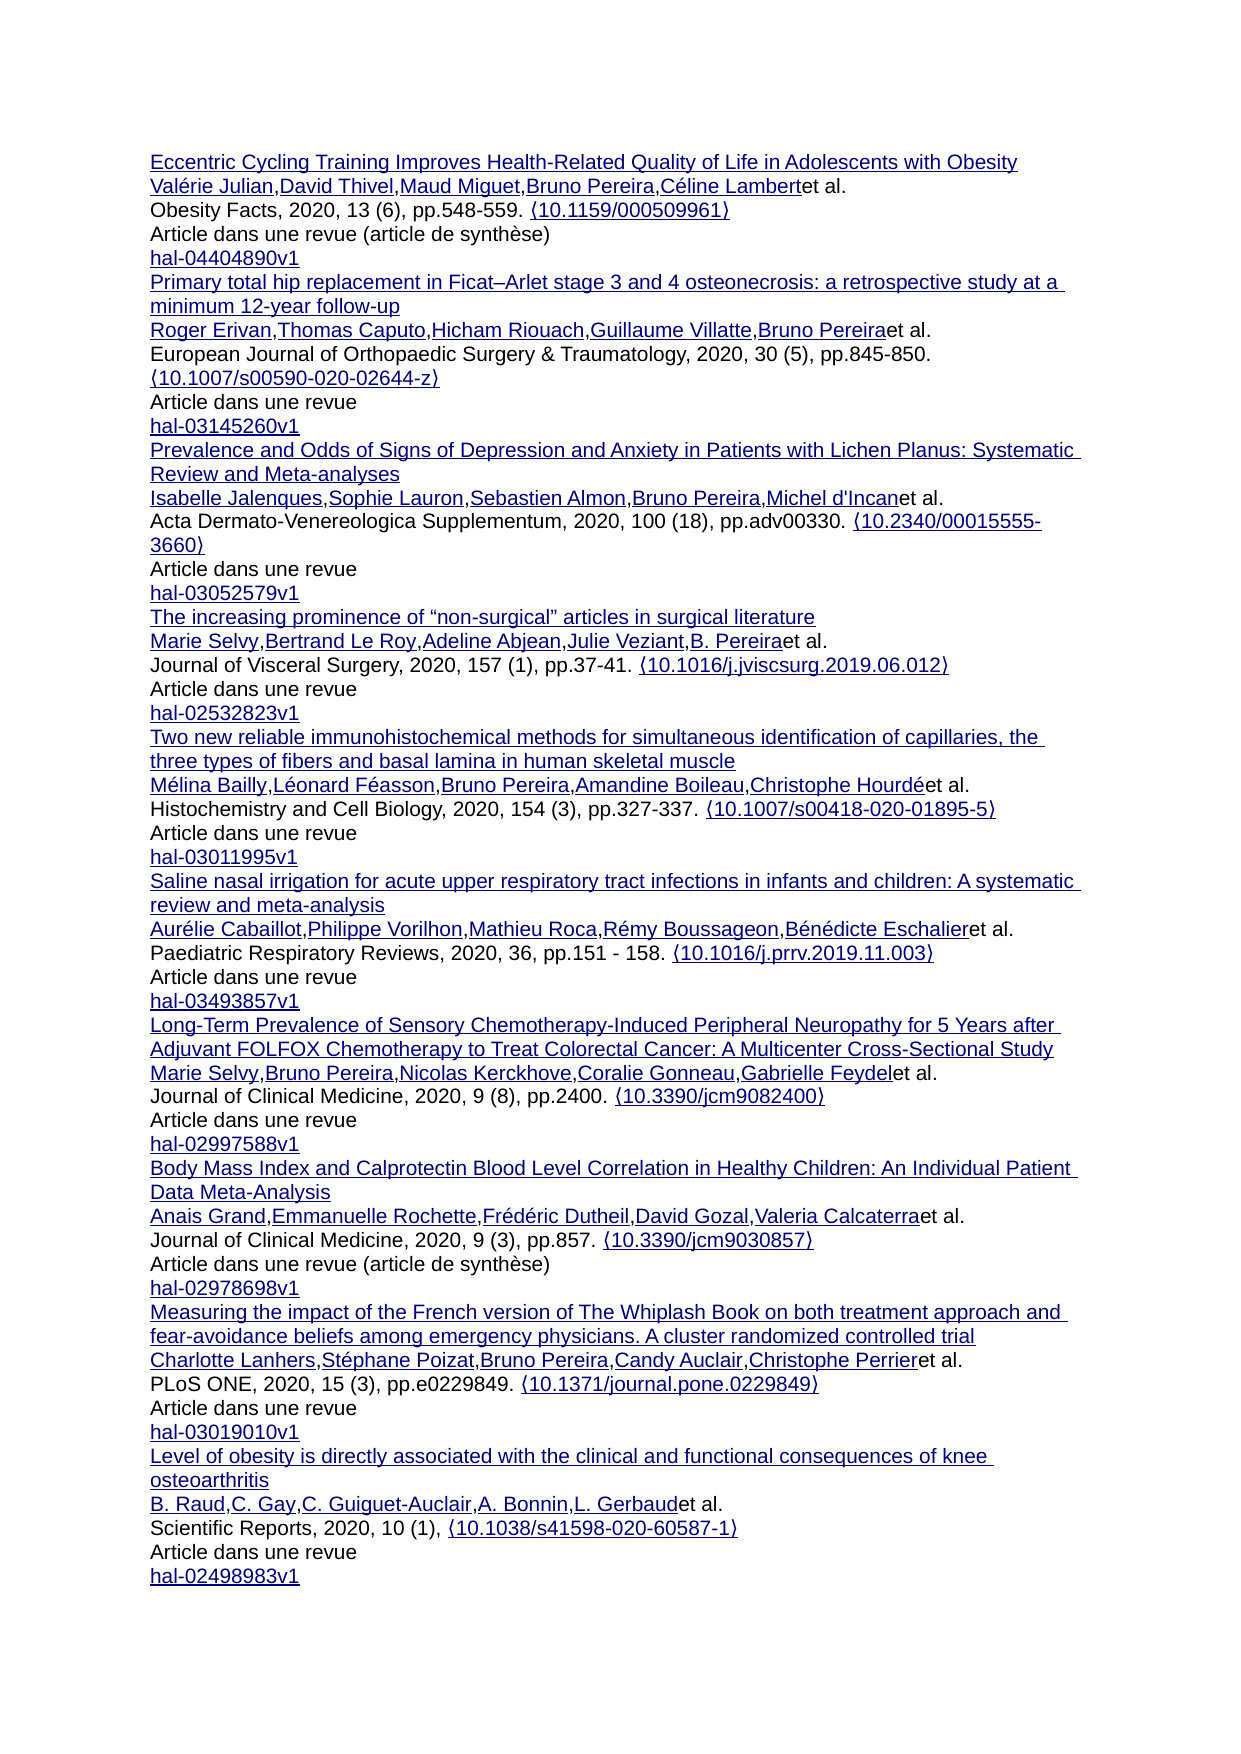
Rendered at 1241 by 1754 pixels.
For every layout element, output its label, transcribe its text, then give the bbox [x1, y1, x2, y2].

table_cell Saline nasal irrigation for acute upper respiratory tract infections in infants and children: A systematic review and meta-analysis Aurélie Cabaillot,Philippe Vorilhon,Mathieu Roca,Rémy Boussageon,Bénédicte Eschalieret al. Paediatric Respiratory Reviews, 2020, 36, pp.151 - 158. ⟨10.1016/j.prrv.2019.11.003⟩ Article dans une revue hal-03493857v1 [150, 869, 1090, 1012]
table_cell Primary total hip replacement in Ficat–Arlet stage 3 and 4 osteonecrosis: a retrospective study at a minimum 12-year follow-up Roger Erivan,Thomas Caputo,Hicham Riouach,Guillaume Villatte,Bruno Pereiraet al. European Journal of Orthopaedic Surgery & Traumatology, 2020, 30 (5), pp.845-850. ⟨10.1007/s00590-020-02644-z⟩ Article dans une revue hal-03145260v1 [150, 270, 1090, 437]
table_cell Prevalence and Odds of Signs of Depression and Anxiety in Patients with Lichen Planus: Systematic Review and Meta-analyses Isabelle Jalenques,Sophie Lauron,Sebastien Almon,Bruno Pereira,Michel d'Incanet al. Acta Dermato-Venereologica Supplementum, 2020, 100 (18), pp.adv00330. ⟨10.2340/00015555-3660⟩ Article dans une revue hal-03052579v1 [150, 438, 1090, 605]
table_cell Body Mass Index and Calprotectin Blood Level Correlation in Healthy Children: An Individual Patient Data Meta-Analysis Anais Grand,Emmanuelle Rochette,Frédéric Dutheil,David Gozal,Valeria Calcaterraet al. Journal of Clinical Medicine, 2020, 9 (3), pp.857. ⟨10.3390/jcm9030857⟩ Article dans une revue (article de synthèse) hal-02978698v1 [150, 1156, 1090, 1300]
table_cell Two new reliable immunohistochemical methods for simultaneous identification of capillaries, the three types of fibers and basal lamina in human skeletal muscle Mélina Bailly,Léonard Féasson,Bruno Pereira,Amandine Boileau,Christophe Hourdéet al. Histochemistry and Cell Biology, 2020, 154 (3), pp.327-337. ⟨10.1007/s00418-020-01895-5⟩ Article dans une revue hal-03011995v1 [150, 725, 1090, 869]
table_cell Measuring the impact of the French version of The Whiplash Book on both treatment approach and fear-avoidance beliefs among emergency physicians. A cluster randomized controlled trial Charlotte Lanhers,Stéphane Poizat,Bruno Pereira,Candy Auclair,Christophe Perrieret al. PLoS ONE, 2020, 15 (3), pp.e0229849. ⟨10.1371/journal.pone.0229849⟩ Article dans une revue hal-03019010v1 [150, 1300, 1090, 1444]
table_cell Long-Term Prevalence of Sensory Chemotherapy-Induced Peripheral Neuropathy for 5 Years after Adjuvant FOLFOX Chemotherapy to Treat Colorectal Cancer: A Multicenter Cross-Sectional Study Marie Selvy,Bruno Pereira,Nicolas Kerckhove,Coralie Gonneau,Gabrielle Feydelet al. Journal of Clinical Medicine, 2020, 9 (8), pp.2400. ⟨10.3390/jcm9082400⟩ Article dans une revue hal-02997588v1 [150, 1013, 1090, 1156]
table_cell Eccentric Cycling Training Improves Health-Related Quality of Life in Adolescents with Obesity Valérie Julian,David Thivel,Maud Miguet,Bruno Pereira,Céline Lambertet al. Obesity Facts, 2020, 13 (6), pp.548-559. ⟨10.1159/000509961⟩ Article dans une revue (article de synthèse) hal-04404890v1 [150, 150, 1090, 270]
table_cell The increasing prominence of “non-surgical” articles in surgical literature Marie Selvy,Bertrand Le Roy,Adeline Abjean,Julie Veziant,B. Pereiraet al. Journal of Visceral Surgery, 2020, 157 (1), pp.37-41. ⟨10.1016/j.jviscsurg.2019.06.012⟩ Article dans une revue hal-02532823v1 [150, 605, 1090, 725]
table_cell Level of obesity is directly associated with the clinical and functional consequences of knee osteoarthritis B. Raud,C. Gay,C. Guiguet-Auclair,A. Bonnin,L. Gerbaudet al. Scientific Reports, 2020, 10 (1), ⟨10.1038/s41598-020-60587-1⟩ Article dans une revue hal-02498983v1 [150, 1444, 1090, 1587]
